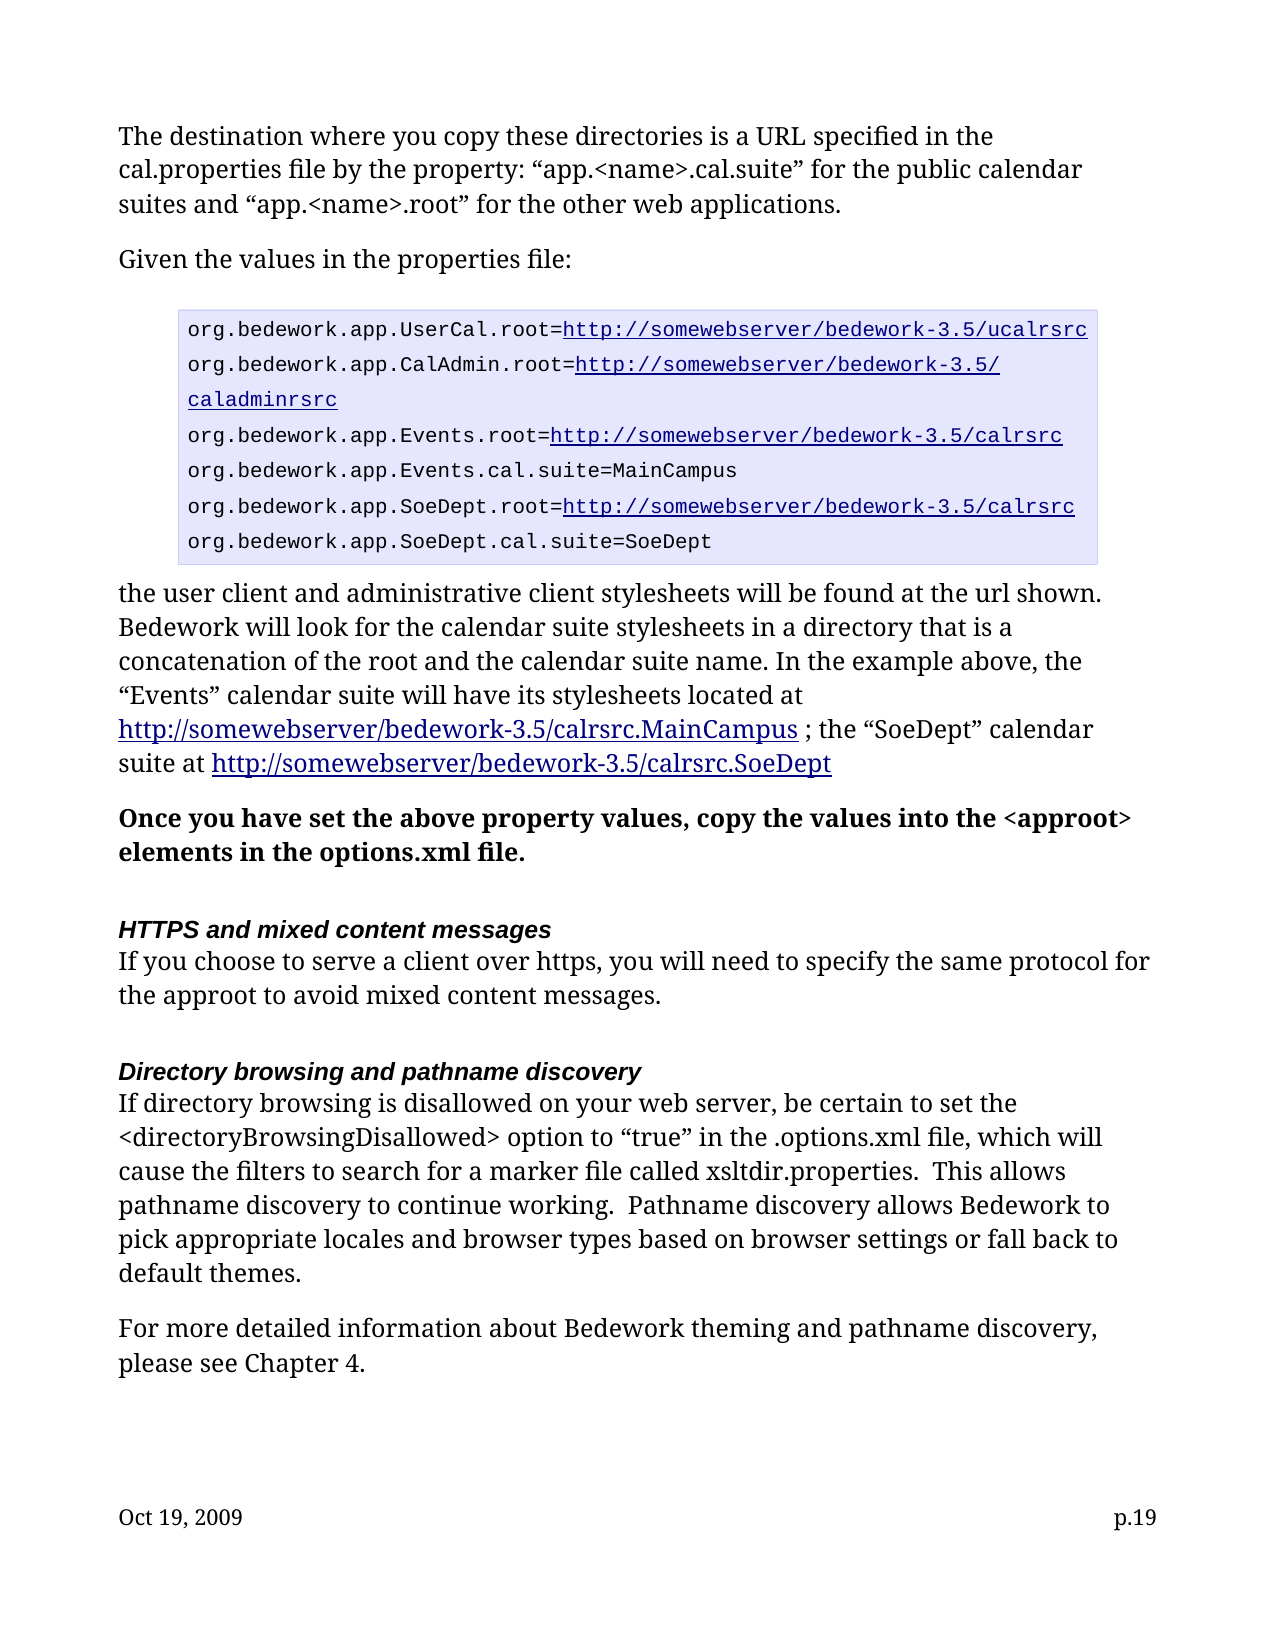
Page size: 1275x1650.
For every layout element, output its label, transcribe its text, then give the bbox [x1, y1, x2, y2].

subtitle Directory browsing and pathname discovery [118, 1058, 1157, 1086]
text For more detailed information about Bedework theming and pathname discovery, please see Chapter 4. [118, 1311, 1157, 1379]
text org.bedework.app.SoeDept.root=http://somewebserver/bedework-3.5/calrsrc [179, 487, 1097, 519]
text org.bedework.app.Events.cal.suite=MainCampus [179, 451, 1097, 484]
subtitle HTTPS and mixed content messages [118, 916, 1157, 943]
text org.bedework.app.UserCal.root=http://somewebserver/bedework-3.5/ucalrsrc [179, 311, 1097, 342]
text If you choose to serve a client over https, you will need to specify the same protocol for the approot to avoid mixed content messages. [118, 943, 1157, 1011]
text Given the values in the properties file: [118, 241, 1157, 275]
text The destination where you copy these directories is a URL specified in the cal.properties file by the property: “app.<name>.cal.suite” for the public calendar suites and “app.<name>.root” for the other web applications. [118, 118, 1157, 220]
text org.bedework.app.CalAdmin.root=http://somewebserver/bedework-3.5/caladminrsrc [179, 345, 1097, 413]
text Once you have set the above property values, copy the values into the <approot> elements in the options.xml file. [118, 801, 1157, 869]
text org.bedework.app.Events.root=http://somewebserver/bedework-3.5/calrsrc [179, 416, 1097, 448]
text the user client and administrative client stylesheets will be found at the url shown. Bedework will look for the calendar suite stylesheets in a directory that is a concatenation of the root and the calendar suite name. In the example above, the “Events” calendar suite will have its stylesheets located at http://somewebserver/bedework-3.5/calrsrc.MainCampus ; the “SoeDept” calendar suite at http://somewebserver/bedework-3.5/calrsrc.SoeDept [118, 576, 1157, 780]
text If directory browsing is disallowed on your web server, be certain to set the <directoryBrowsingDisallowed> option to “true” in the .options.xml file, which will cause the filters to search for a marker file called xsltdir.properties. This allows pathname discovery to continue working. Pathname discovery allows Bedework to pick appropriate locales and browser types based on browser settings or fall back to default themes. [118, 1086, 1157, 1290]
text org.bedework.app.SoeDept.cal.suite=SoeDept [179, 522, 1097, 564]
